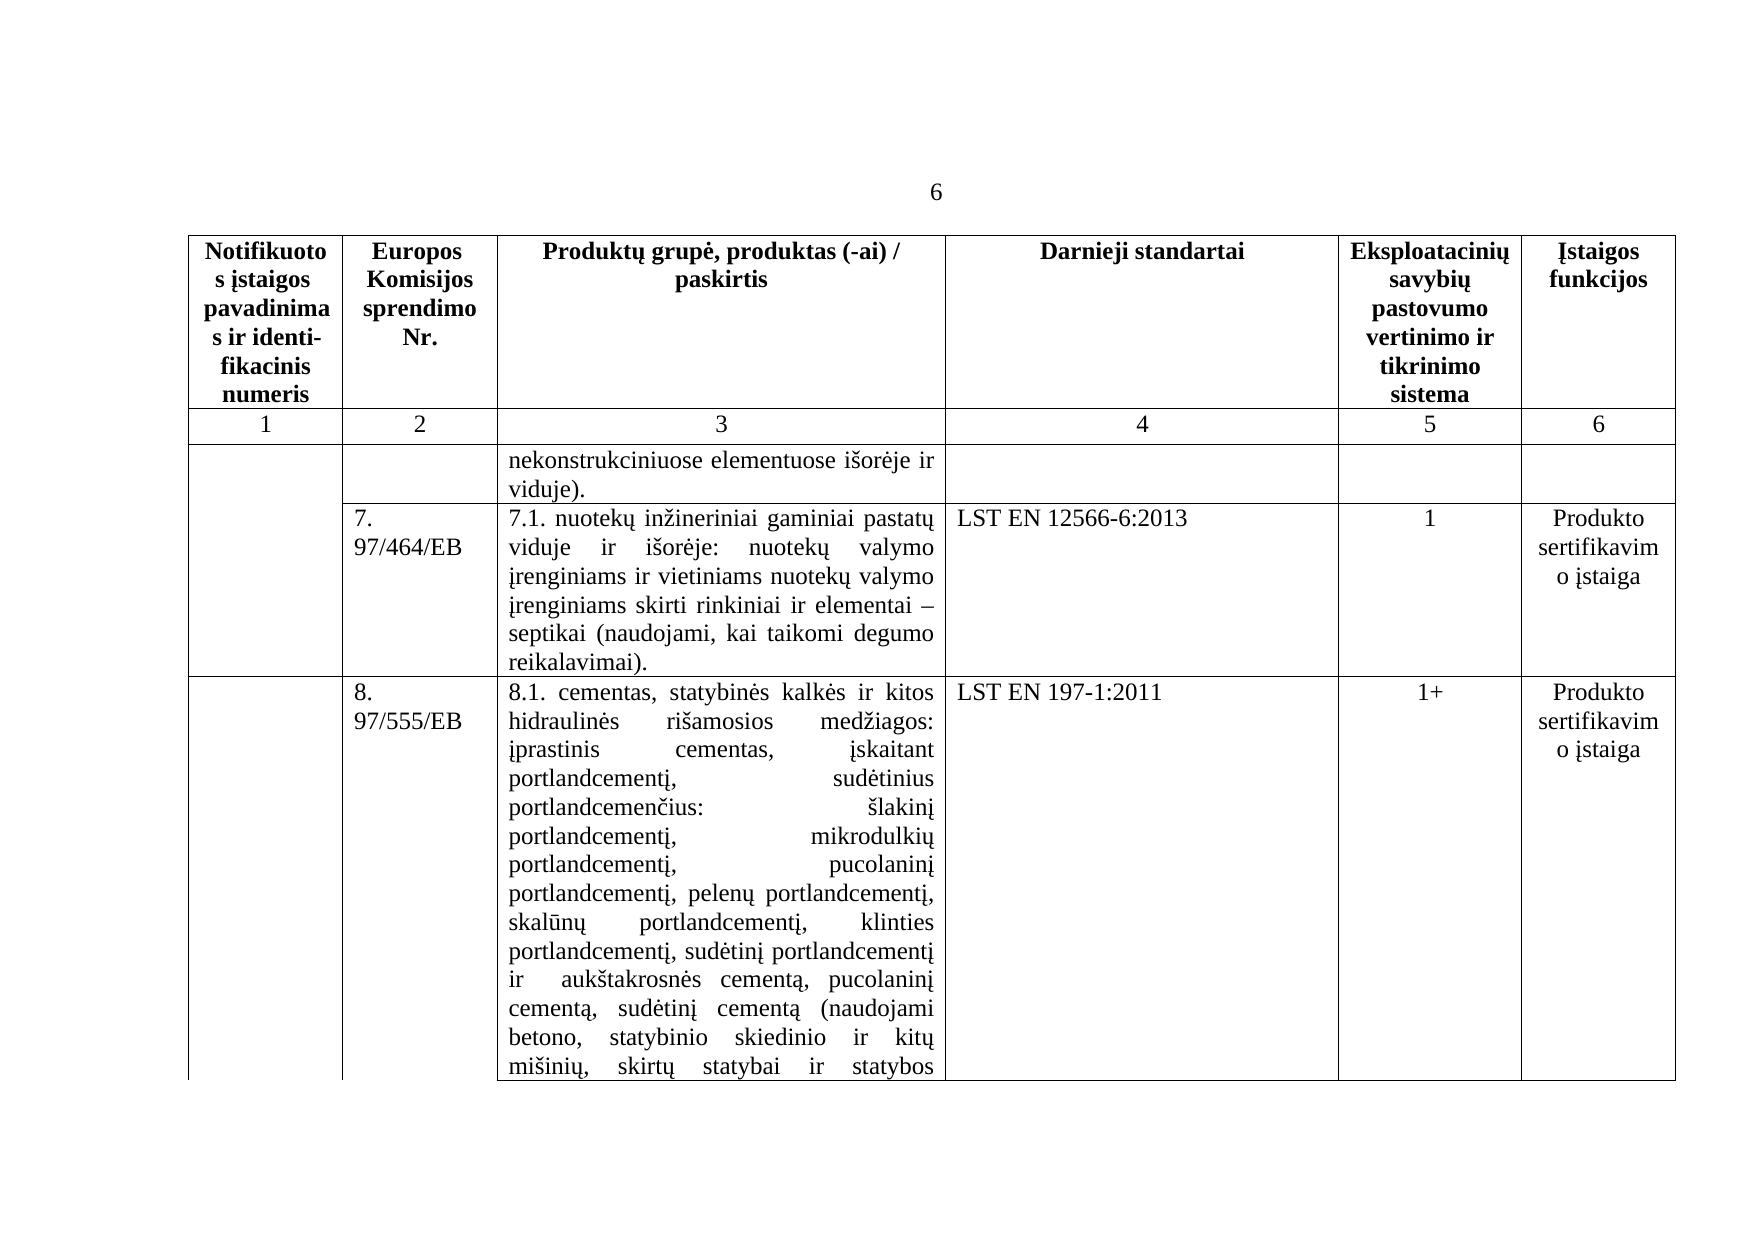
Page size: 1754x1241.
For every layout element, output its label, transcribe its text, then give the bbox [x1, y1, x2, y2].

table_cell 1 [189, 409, 342, 444]
table_cell 7. 97/464/EB [343, 504, 497, 676]
table_cell [189, 503, 342, 676]
table_cell [1522, 445, 1675, 502]
table_header Darnieji standartai [946, 236, 1338, 408]
table_cell 8. 97/555/EB [343, 677, 497, 1079]
table_header Notifikuotos įstaigos pavadinimas ir identi- fikacinis numeris [189, 236, 342, 408]
table_cell [1339, 445, 1521, 502]
table_cell [189, 677, 342, 1079]
table_cell 8.1. cementas, statybinės kalkės ir kitos hidraulinės rišamosios medžiagos: įprastinis cementas, įskaitant portlandcementį, sudėtinius portlandcemenčius: šlakinį portlandcementį, mikrodulkių portlandcementį, pucolaninį portlandcementį, pelenų portlandcementį, skalūnų portlandcementį, klinties portlandcementį, sudėtinį portlandcementį ir aukštakrosnės cementą, pucolaninį cementą, sudėtinį cementą (naudojami betono, statybinio skiedinio ir kitų mišinių, skirtų statybai ir statybos [498, 677, 945, 1079]
table_header Produktų grupė, produktas (-ai) / paskirtis [498, 236, 945, 408]
table_cell [343, 445, 497, 502]
table_header Įstaigos funkcijos [1522, 236, 1675, 408]
table_cell LST EN 197-1:2011 [946, 677, 1338, 1079]
table_cell 7.1. nuotekų inžineriniai gaminiai pastatų viduje ir išorėje: nuotekų valymo įrenginiams ir vietiniams nuotekų valymo įrenginiams skirti rinkiniai ir elementai – septikai (naudojami, kai taikomi degumo reikalavimai). [498, 504, 945, 676]
table_cell 1 [1339, 504, 1521, 676]
table_header Eksploatacinių savybių pastovumo vertinimo ir tikrinimo sistema [1339, 236, 1521, 408]
table_cell [946, 445, 1338, 502]
table_header Europos Komisijos sprendimo Nr. [343, 236, 497, 408]
table_cell LST EN 12566-6:2013 [946, 504, 1338, 676]
table_cell nekonstrukciniuose elementuose išorėje ir viduje). [498, 445, 945, 502]
table_cell 5 [1339, 409, 1521, 444]
table_cell 4 [946, 409, 1338, 444]
table_cell 2 [343, 409, 497, 444]
table_cell 1+ [1339, 677, 1521, 1079]
table_cell 3 [498, 409, 945, 444]
table_cell Produkto sertifikavimo įstaiga [1522, 677, 1675, 1079]
table_cell 6 [1522, 409, 1675, 444]
table_cell [189, 445, 342, 502]
table_cell Produkto sertifikavimo įstaiga [1522, 504, 1675, 676]
